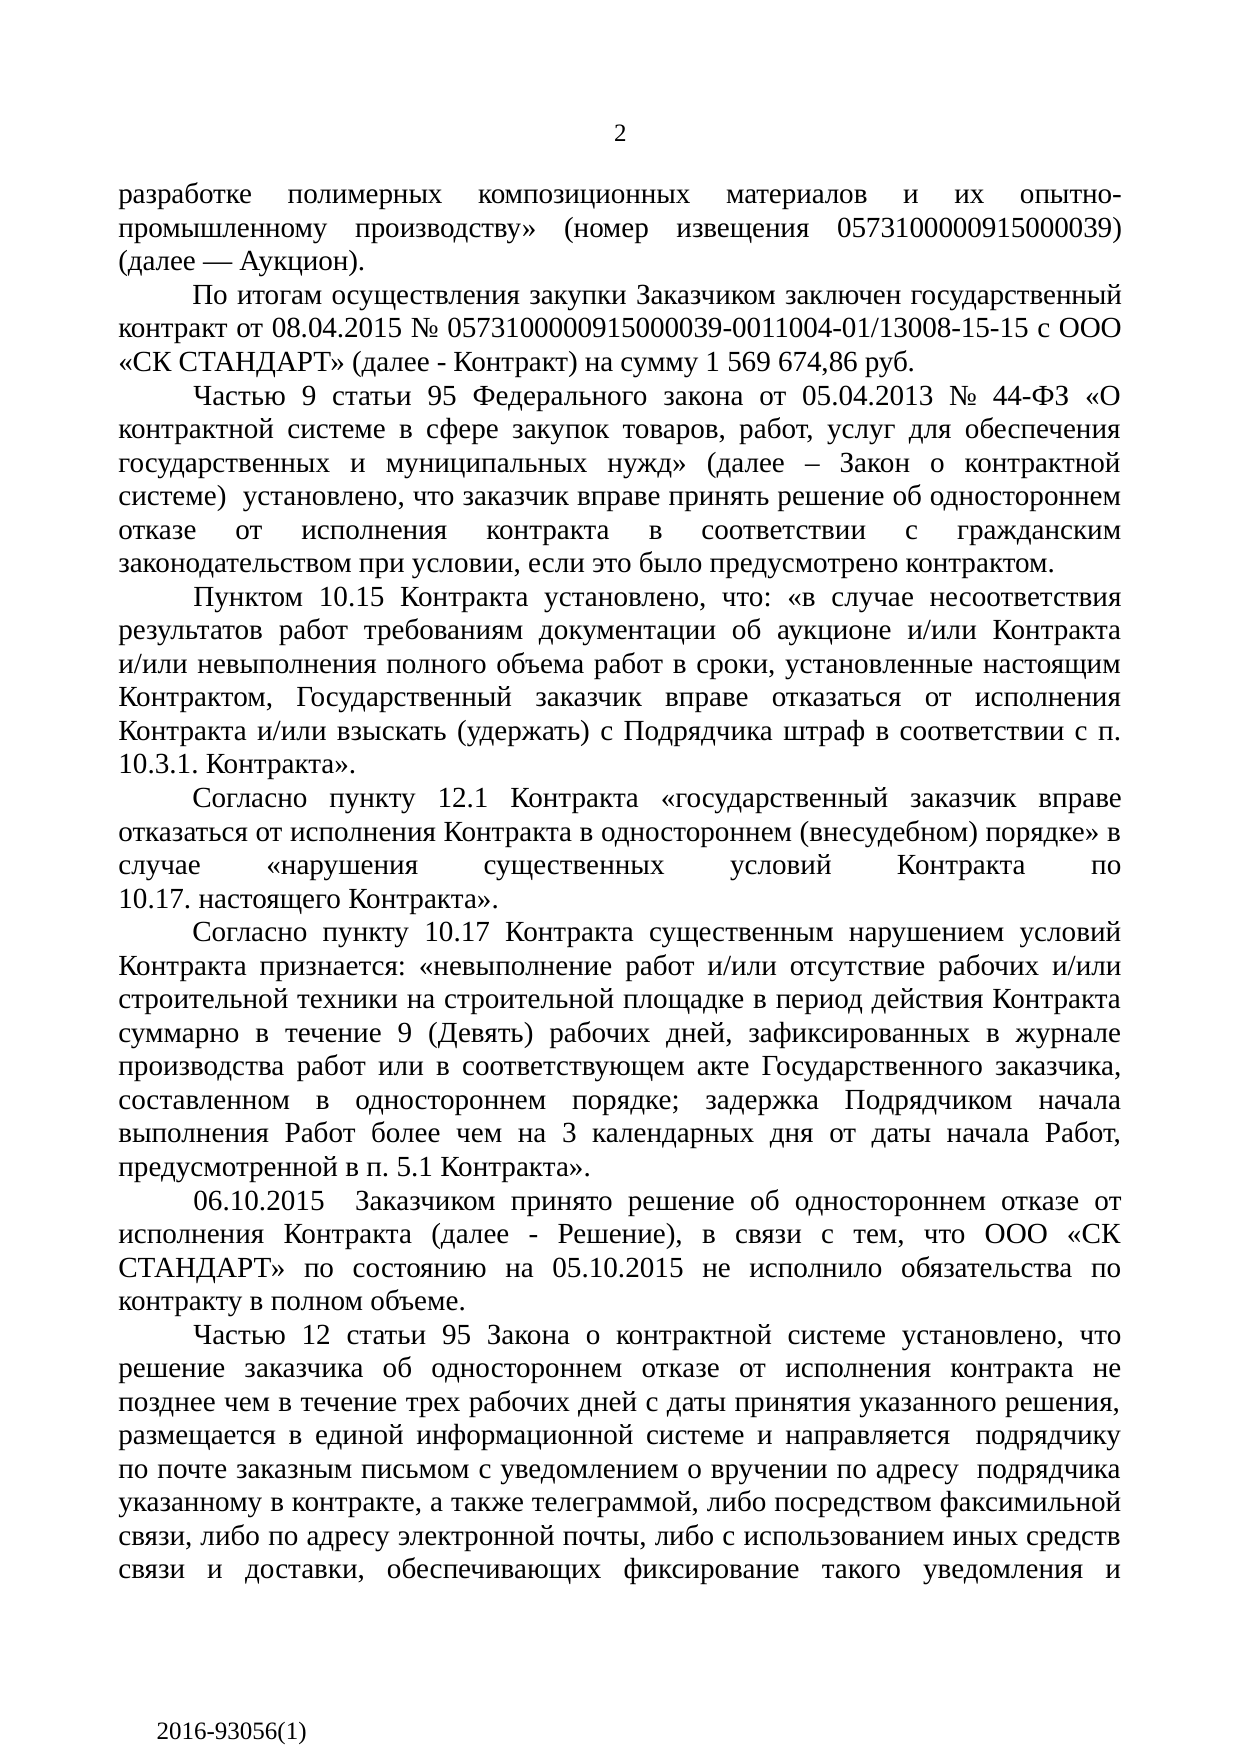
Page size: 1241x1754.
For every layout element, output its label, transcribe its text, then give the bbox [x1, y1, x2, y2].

text Согласно пункту 10.17 Контракта существенным нарушением условий Контракта признается: «невыполнение работ и/или отсутствие рабочих и/или строительной техники на строительной площадке в период действия Контракта суммарно в течение 9 (Девять) рабочих дней, зафиксированных в журнале производства работ или в соответствующем акте Государственного заказчика, составленном в одностороннем порядке; задержка Подрядчиком начала выполнения Работ более чем на 3 календарных дня от даты начала Работ, предусмотренной в п. 5.1 Контракта». [118, 914, 1122, 1183]
text Пунктом 10.15 Контракта установлено, что: «в случае несоответствия результатов работ требованиям документации об аукционе и/или Контракта и/или невыполнения полного объема работ в сроки, установленные настоящим Контрактом, Государственный заказчик вправе отказаться от исполнения Контракта и/или взыскать (удержать) с Подрядчика штраф в соответствии с п. 10.3.1. Контракта». [118, 579, 1122, 780]
text Согласно пункту 12.1 Контракта «государственный заказчик вправе отказаться от исполнения Контракта в одностороннем (внесудебном) порядке» в случае «нарушения существенных условий Контракта по 10.17. настоящего Контракта». [118, 780, 1122, 914]
text Частью 9 статьи 95 Федерального закона от 05.04.2013 № 44-ФЗ «О контрактной системе в сфере закупок товаров, работ, услуг для обеспечения государственных и муниципальных нужд» (далее – Закон о контрактной системе) установлено, что заказчик вправе принять решение об одностороннем отказе от исполнения контракта в соответствии с гражданским законодательством при условии, если это было предусмотрено контрактом. [118, 378, 1122, 579]
text Частью 12 статьи 95 Закона о контрактной системе установлено, что решение заказчика об одностороннем отказе от исполнения контракта не позднее чем в течение трех рабочих дней с даты принятия указанного решения, размещается в единой информационной системе и направляется подрядчику по почте заказным письмом с уведомлением о вручении по адресу подрядчика указанному в контракте, а также телеграммой, либо посредством факсимильной связи, либо по адресу электронной почты, либо с использованием иных средств связи и доставки, обеспечивающих фиксирование такого уведомления и [118, 1317, 1122, 1585]
text По итогам осуществления закупки Заказчиком заключен государственный контракт от 08.04.2015 № 0573100000915000039-0011004-01/13008-15-15 с ООО «СК СТАНДАРТ» (далее - Контракт) на сумму 1 569 674,86 руб. [118, 277, 1122, 378]
text 06.10.2015 Заказчиком принято решение об одностороннем отказе от исполнения Контракта (далее - Решение), в связи с тем, что ООО «СК СТАНДАРТ» по состоянию на 05.10.2015 не исполнило обязательства по контракту в полном объеме. [118, 1183, 1122, 1317]
text разработке полимерных композиционных материалов и их опытно-промышленному производству» (номер извещения 0573100000915000039) (далее — Аукцион). [118, 176, 1122, 277]
